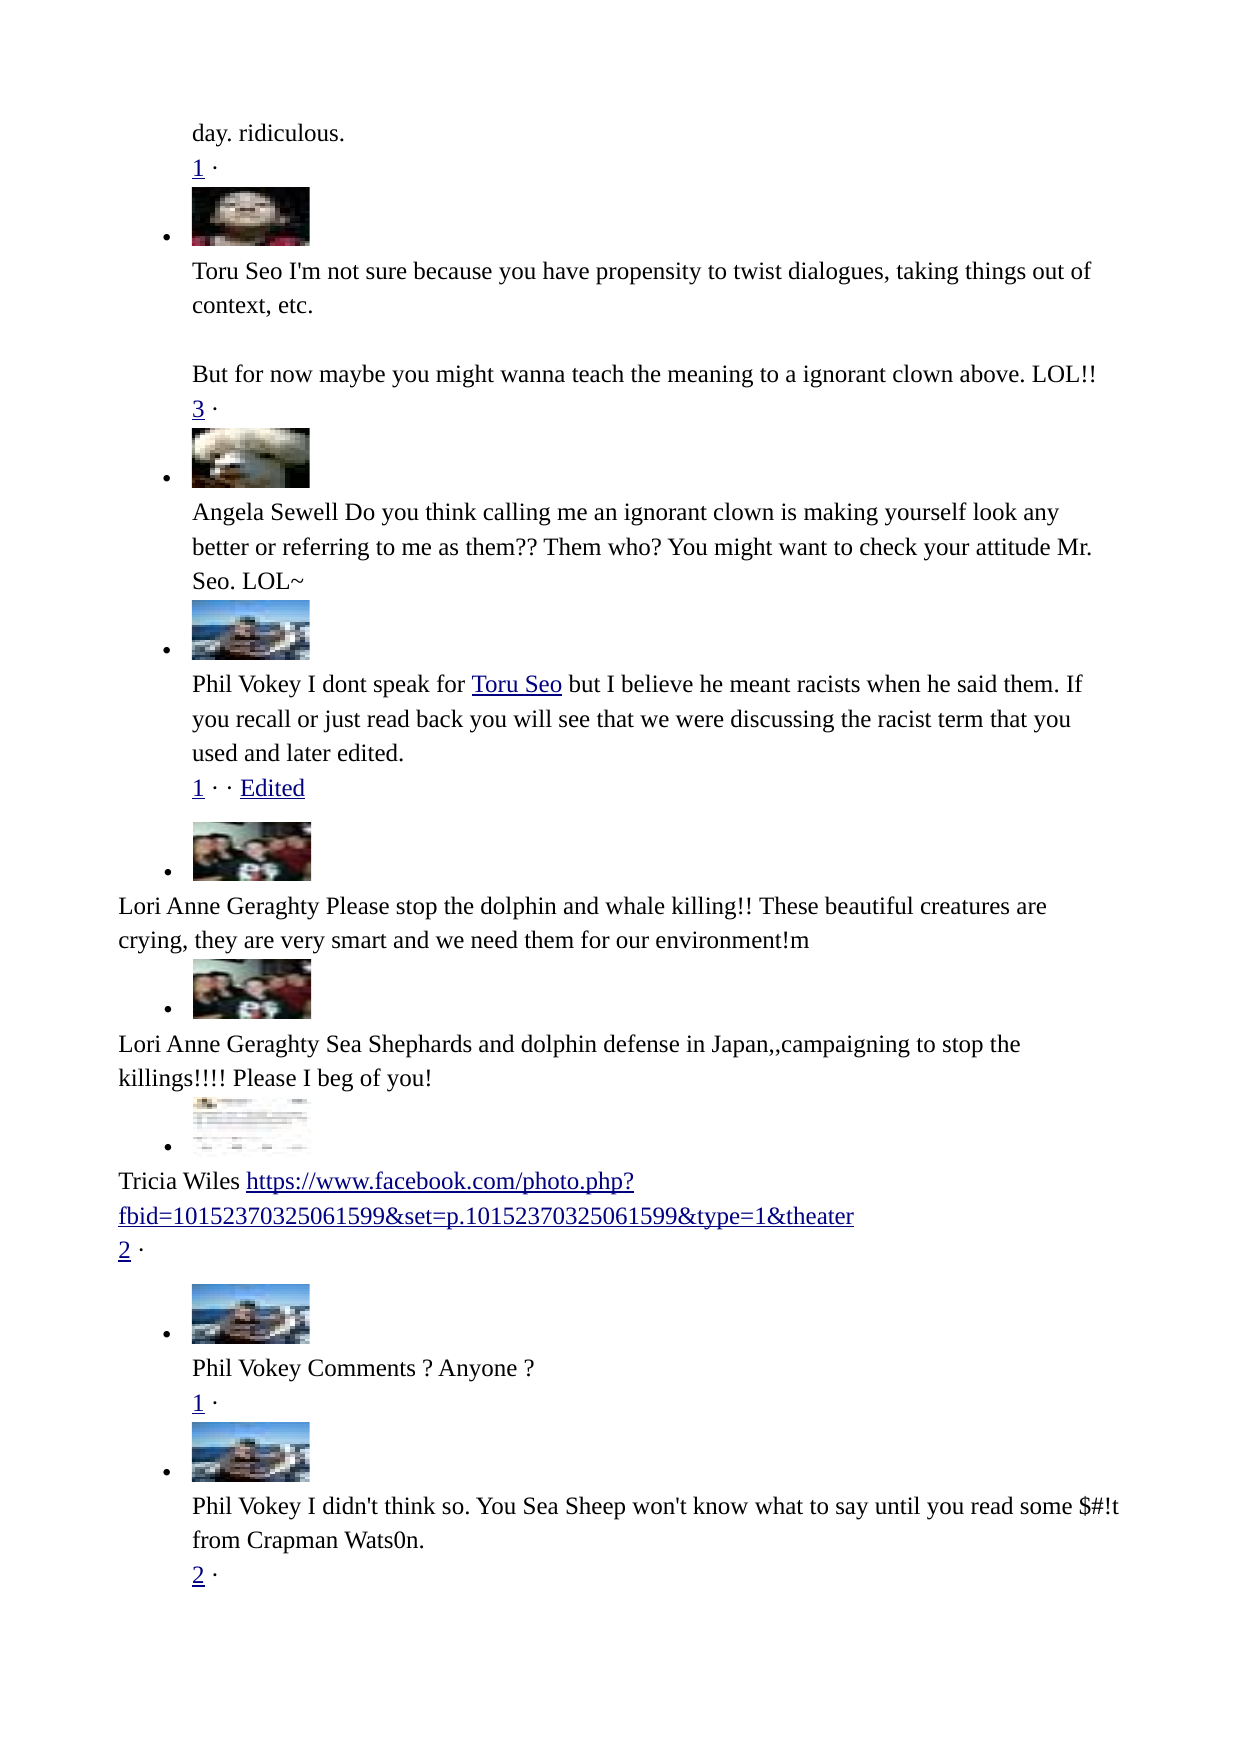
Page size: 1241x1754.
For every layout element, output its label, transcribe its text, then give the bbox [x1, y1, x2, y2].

list 1 · · Edited [162, 773, 1122, 802]
list Phil Vokey I didn't think so. You Sea Sheep won't know what to say until you read some $#!t from Crapman Wats0n. [162, 1491, 1122, 1554]
list 2 · [162, 1560, 1122, 1589]
picture [191, 1284, 310, 1344]
text Tricia Wiles https://www.facebook.com/photo.php?fbid=10152370325061599&set=p.10152370325061599&type=1&theater [118, 1166, 1122, 1230]
list 3 · [162, 394, 1122, 423]
picture [191, 600, 310, 660]
list Toru Seo I'm not sure because you have propensity to twist dialogues, taking things out of context, etc. But for now maybe you might wanna teach the meaning to a ignorant clown above. LOL!! [162, 256, 1122, 388]
list Angela Sewell Do you think calling me an ignorant clown is making yourself look any better or referring to me as them?? Them who? You might want to check your attitude Mr. Seo. LOL~ [162, 497, 1122, 595]
list Phil Vokey Comments ? Anyone ? [162, 1353, 1122, 1382]
picture [193, 959, 312, 1019]
picture [193, 1097, 312, 1157]
list Phil Vokey I dont speak for Toru Seo but I believe he meant racists when he said them. If you recall or just read back you will see that we were discussing the racist term that you used and later edited. [162, 669, 1122, 767]
list 1 · [162, 1388, 1122, 1417]
picture [191, 1422, 310, 1482]
text 2 · [118, 1235, 1122, 1264]
picture [191, 187, 310, 246]
text Lori Anne Geraghty Sea Shephards and dolphin defense in Japan,,campaigning to stop the killings!!!! Please I beg of you! [118, 1029, 1122, 1092]
picture [191, 428, 310, 488]
list 1 · [162, 153, 1122, 181]
picture [193, 822, 312, 881]
list day. ridiculous. [162, 118, 1122, 147]
text Lori Anne Geraghty Please stop the dolphin and whale killing!! These beautiful creatures are crying, they are very smart and we need them for our environment!m [118, 891, 1122, 954]
